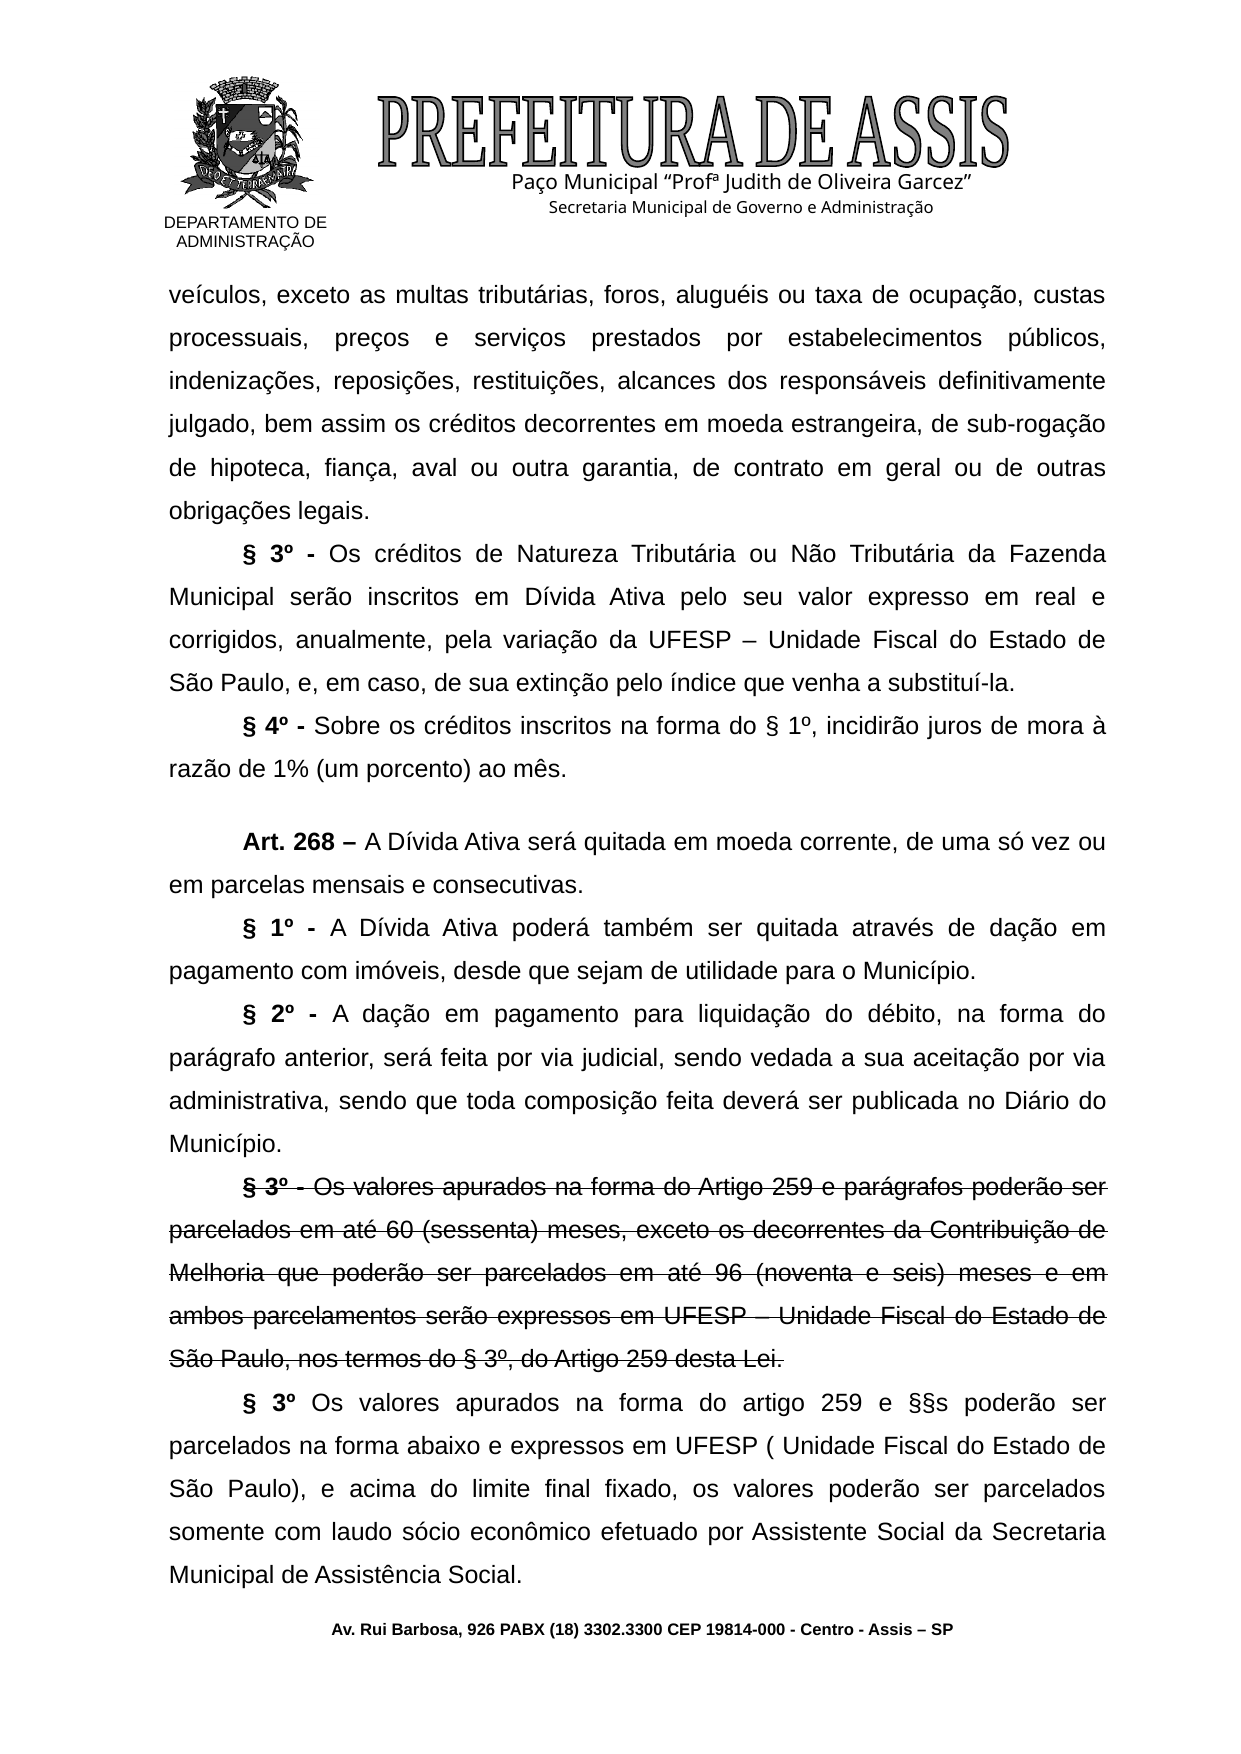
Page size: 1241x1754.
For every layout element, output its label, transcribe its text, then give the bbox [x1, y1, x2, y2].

text veículos, exceto as multas tributárias, foros, aluguéis ou taxa de ocupação, custas processuais, preços e serviços prestados por estabelecimentos públicos, indenizações, reposições, restituições, alcances dos responsáveis definitivamente julgado, bem assim os créditos decorrentes em moeda estrangeira, de sub-rogação de hipoteca, fiança, aval ou outra garantia, de contrato em geral ou de outras obrigações legais. § 3º - Os créditos de Natureza Tributária ou Não Tributária da Fazenda Municipal serão inscritos em Dívida Ativa pelo seu valor expresso em real e corrigidos, anualmente, pela variação da UFESP – Unidade Fiscal do Estado de São Paulo, e, em caso, de sua extinção pelo índice que venha a substituí-la. § 4º - Sobre os créditos inscritos na forma do § 1º, incidirão juros de mora à razão de 1% (um porcento) ao mês. [169, 280, 1107, 783]
text Art. 268 – A Dívida Ativa será quitada em moeda corrente, de uma só vez ou em parcelas mensais e consecutivas. § 1º - A Dívida Ativa poderá também ser quitada através de dação em pagamento com imóveis, desde que sejam de utilidade para o Município. § 2º - A dação em pagamento para liquidação do débito, na forma do parágrafo anterior, será feita por via judicial, sendo vedada a sua aceitação por via administrativa, sendo que toda composição feita deverá ser publicada no Diário do Município. § 3º - Os valores apurados na forma do Artigo 259 e parágrafos poderão ser parcelados em até 60 (sessenta) meses, exceto os decorrentes da Contribuição de Melhoria que poderão ser parcelados em até 96 (noventa e seis) meses e em ambos parcelamentos serão expressos em UFESP – Unidade Fiscal do Estado de São Paulo, nos termos do § 3º, do Artigo 259 desta Lei. § 3º Os valores apurados na forma do artigo 259 e §§s poderão ser parcelados na forma abaixo e expressos em UFESP ( Unidade Fiscal do Estado de São Paulo), e acima do limite final fixado, os valores poderão ser parcelados somente com laudo sócio econômico efetuado por Assistente Social da Secretaria Municipal de Assistência Social. [169, 1275, 1107, 1317]
text Art. 268 – A Dívida Ativa será quitada em moeda corrente, de uma só vez ou em parcelas mensais e consecutivas. § 1º - A Dívida Ativa poderá também ser quitada através de dação em pagamento com imóveis, desde que sejam de utilidade para o Município. § 2º - A dação em pagamento para liquidação do débito, na forma do parágrafo anterior, será feita por via judicial, sendo vedada a sua aceitação por via administrativa, sendo que toda composição feita deverá ser publicada no Diário do Município. § 3º - Os valores apurados na forma do Artigo 259 e parágrafos poderão ser parcelados em até 60 (sessenta) meses, exceto os decorrentes da Contribuição de Melhoria que poderão ser parcelados em até 96 (noventa e seis) meses e em ambos parcelamentos serão expressos em UFESP – Unidade Fiscal do Estado de São Paulo, nos termos do § 3º, do Artigo 259 desta Lei. § 3º Os valores apurados na forma do artigo 259 e §§s poderão ser parcelados na forma abaixo e expressos em UFESP ( Unidade Fiscal do Estado de São Paulo), e acima do limite final fixado, os valores poderão ser parcelados somente com laudo sócio econômico efetuado por Assistente Social da Secretaria Municipal de Assistência Social. [169, 1318, 1107, 1589]
text Art. 268 – A Dívida Ativa será quitada em moeda corrente, de uma só vez ou em parcelas mensais e consecutivas. § 1º - A Dívida Ativa poderá também ser quitada através de dação em pagamento com imóveis, desde que sejam de utilidade para o Município. § 2º - A dação em pagamento para liquidação do débito, na forma do parágrafo anterior, será feita por via judicial, sendo vedada a sua aceitação por via administrativa, sendo que toda composição feita deverá ser publicada no Diário do Município. § 3º - Os valores apurados na forma do Artigo 259 e parágrafos poderão ser parcelados em até 60 (sessenta) meses, exceto os decorrentes da Contribuição de Melhoria que poderão ser parcelados em até 96 (noventa e seis) meses e em ambos parcelamentos serão expressos em UFESP – Unidade Fiscal do Estado de São Paulo, nos termos do § 3º, do Artigo 259 desta Lei. § 3º Os valores apurados na forma do artigo 259 e §§s poderão ser parcelados na forma abaixo e expressos em UFESP ( Unidade Fiscal do Estado de São Paulo), e acima do limite final fixado, os valores poderão ser parcelados somente com laudo sócio econômico efetuado por Assistente Social da Secretaria Municipal de Assistência Social. [169, 1232, 1107, 1274]
text Art. 268 – A Dívida Ativa será quitada em moeda corrente, de uma só vez ou em parcelas mensais e consecutivas. § 1º - A Dívida Ativa poderá também ser quitada através de dação em pagamento com imóveis, desde que sejam de utilidade para o Município. § 2º - A dação em pagamento para liquidação do débito, na forma do parágrafo anterior, será feita por via judicial, sendo vedada a sua aceitação por via administrativa, sendo que toda composição feita deverá ser publicada no Diário do Município. § 3º - Os valores apurados na forma do Artigo 259 e parágrafos poderão ser parcelados em até 60 (sessenta) meses, exceto os decorrentes da Contribuição de Melhoria que poderão ser parcelados em até 96 (noventa e seis) meses e em ambos parcelamentos serão expressos em UFESP – Unidade Fiscal do Estado de São Paulo, nos termos do § 3º, do Artigo 259 desta Lei. § 3º Os valores apurados na forma do artigo 259 e §§s poderão ser parcelados na forma abaixo e expressos em UFESP ( Unidade Fiscal do Estado de São Paulo), e acima do limite final fixado, os valores poderão ser parcelados somente com laudo sócio econômico efetuado por Assistente Social da Secretaria Municipal de Assistência Social. [169, 827, 1107, 1231]
